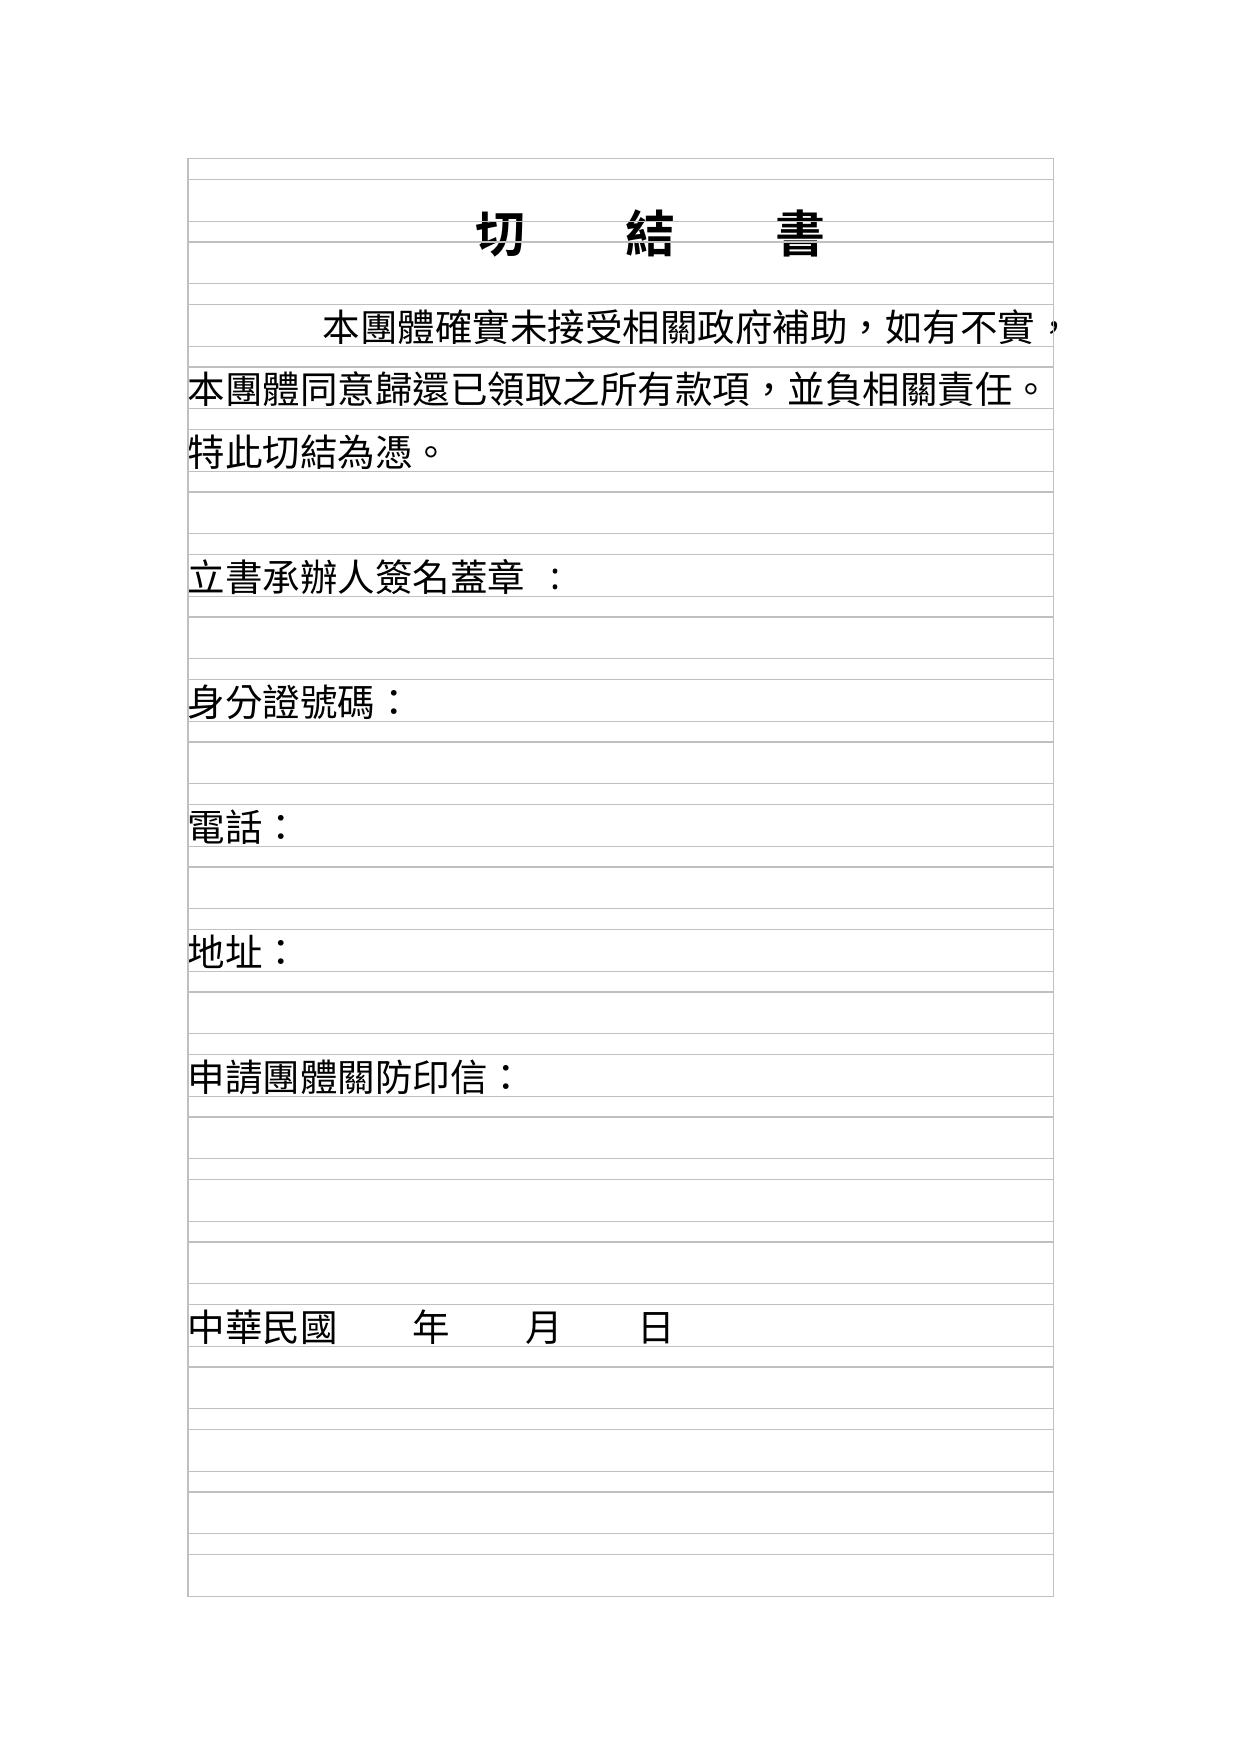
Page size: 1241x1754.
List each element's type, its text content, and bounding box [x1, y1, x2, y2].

text 切 結 書 [189, 243, 1053, 283]
text 身分證號碼： [189, 680, 1053, 721]
text [189, 1284, 1053, 1304]
text 本團體確實未接受相關政府補助，如有不實，本團體同意歸還已領取之所有款項，並負相關責任。特此切結為憑。 [189, 368, 1053, 408]
text 中華民國 年 月 日 [189, 1305, 1053, 1346]
text 申請團體關防印信： [189, 1055, 1053, 1096]
text [189, 659, 1053, 679]
text 本團體確實未接受相關政府補助，如有不實，本團體同意歸還已領取之所有款項，並負相關責任。特此切結為憑。 [189, 409, 1053, 429]
text 切 結 書 [488, 222, 502, 241]
text 本團體確實未接受相關政府補助，如有不實，本團體同意歸還已領取之所有款項，並負相關責任。特此切結為憑。 [189, 347, 1053, 366]
text [189, 909, 1053, 929]
text [189, 784, 1053, 804]
text [189, 534, 1053, 554]
text 切 結 書 [189, 222, 482, 241]
text 切 結 書 [506, 222, 516, 241]
text 本團體確實未接受相關政府補助，如有不實，本團體同意歸還已領取之所有款項，並負相關責任。特此切結為憑。 [189, 430, 1053, 471]
text 切 結 書 [636, 222, 1053, 241]
text 立書承辦人簽名蓋章 : [189, 555, 1053, 596]
text [189, 1034, 1053, 1054]
text 本團體確實未接受相關政府補助，如有不實，本團體同意歸還已領取之所有款項，並負相關責任。特此切結為憑。 [189, 284, 1053, 304]
text 切 結 書 [522, 222, 634, 241]
text 電話： [189, 805, 1053, 846]
text 切 結 書 [189, 159, 1053, 179]
text 地址： [189, 930, 1053, 971]
text 切 結 書 [189, 180, 1053, 221]
text 本團體確實未接受相關政府補助，如有不實，本團體同意歸還已領取之所有款項，並負相關責任。特此切結為憑。 [189, 305, 1053, 346]
